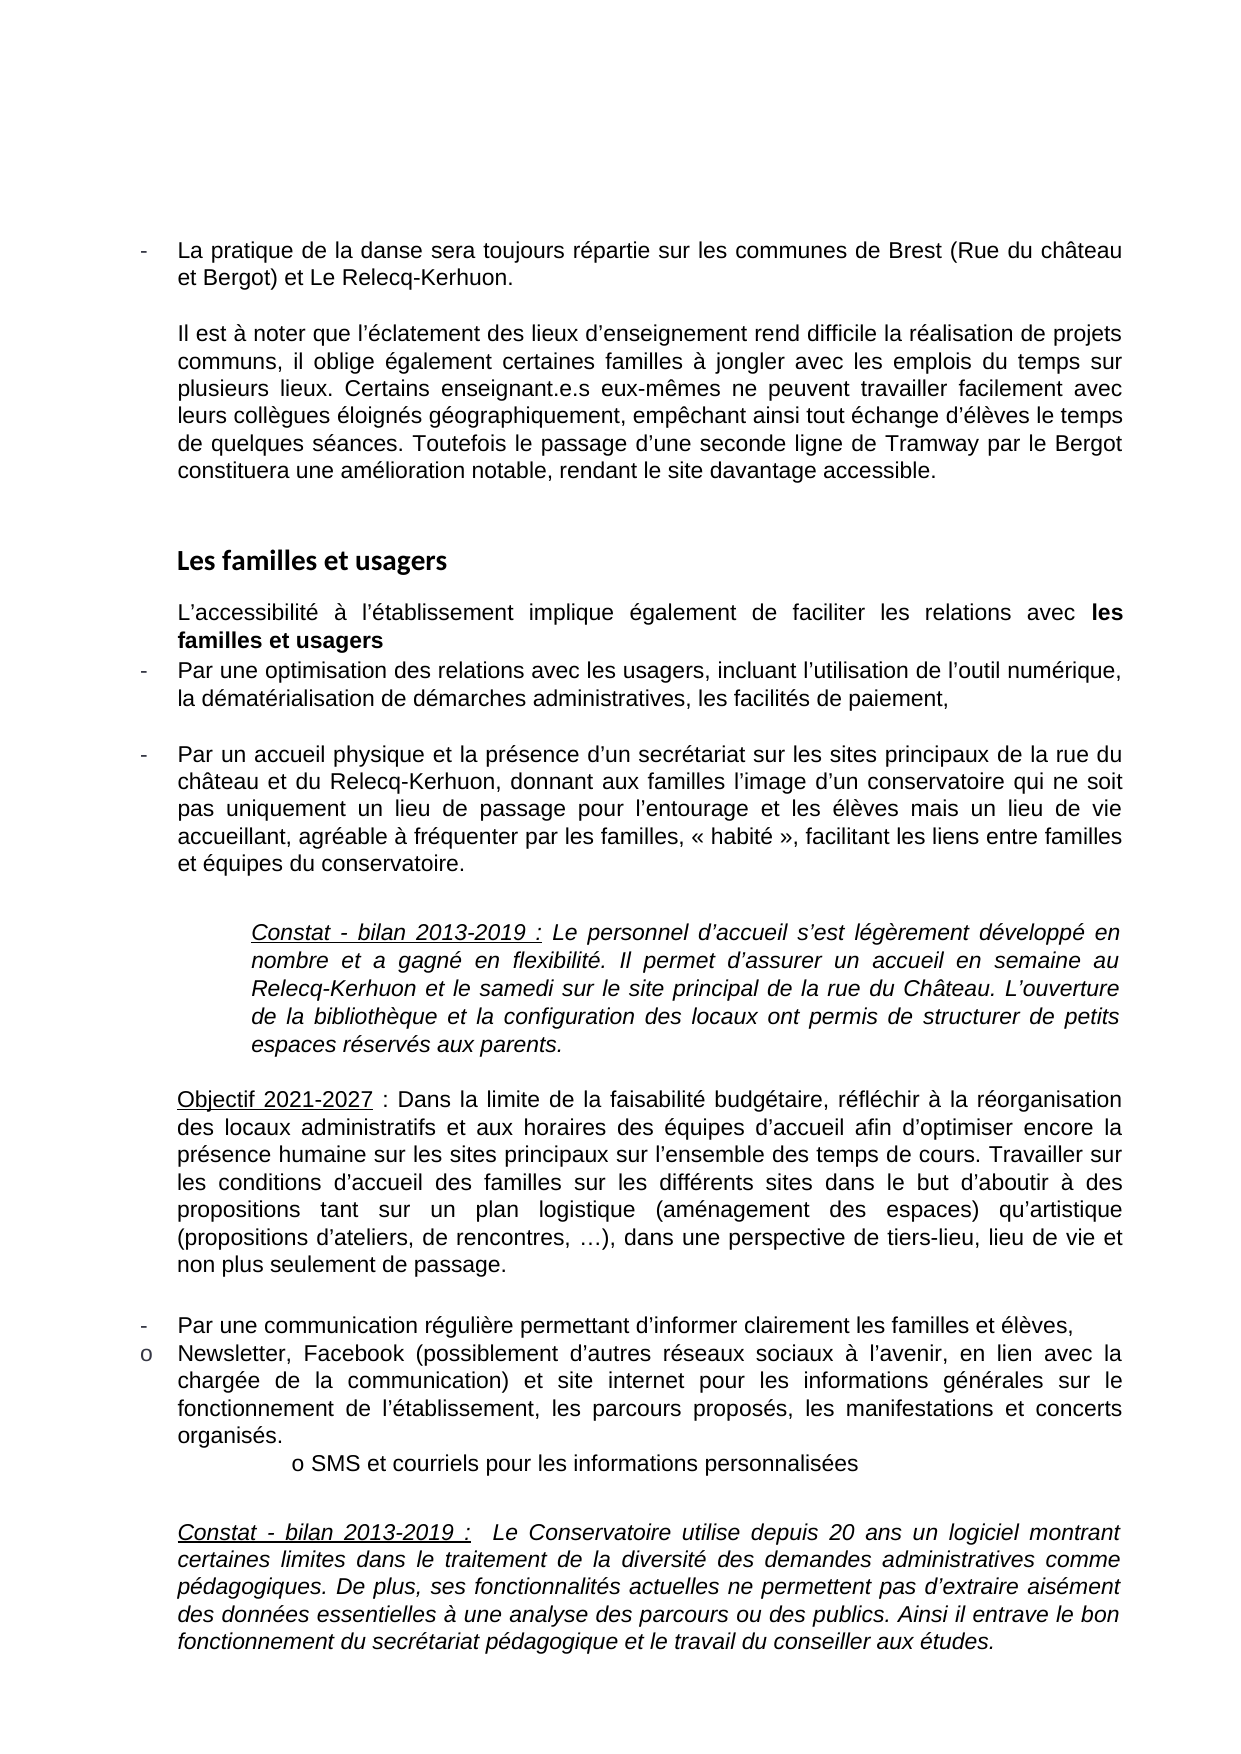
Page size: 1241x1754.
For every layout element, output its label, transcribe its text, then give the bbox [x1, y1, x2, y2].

list La pratique de la danse sera toujours répartie sur les communes de Brest (Rue du château et Bergot) et Le Relecq-Kerhuon. [140, 237, 1123, 291]
list Par une communication régulière permettant d’informer clairement les familles et élèves, [140, 1312, 1123, 1338]
text L’accessibilité à l’établissement implique également de faciliter les relations avec les familles et usagers [177, 599, 1123, 653]
text Constat - bilan 2013-2019 : Le Conservatoire utilise depuis 20 ans un logiciel montrant certaines limites dans le traitement de la diversité des demandes administratives comme pédagogiques. De plus, ses fonctionnalités actuelles ne permettent pas d’extraire aisément des données essentielles à une analyse des parcours ou des publics. Ainsi il entrave le bon fonctionnement du secrétariat pédagogique et le travail du conseiller aux études. [177, 1518, 1123, 1654]
list Newsletter, Facebook (possiblement d’autres réseaux sociaux à l’avenir, en lien avec la chargée de la communication) et site internet pour les informations générales sur le fonctionnement de l’établissement, les parcours proposés, les manifestations et concerts organisés. [140, 1340, 1123, 1448]
text o SMS et courriels pour les informations personnalisées [291, 1450, 1123, 1478]
list Par une optimisation des relations avec les usagers, incluant l’utilisation de l’outil numérique, la dématérialisation de démarches administratives, les facilités de paiement, [140, 657, 1123, 711]
text Objectif 2021-2027 : Dans la limite de la faisabilité budgétaire, réfléchir à la réorganisation des locaux administratifs et aux horaires des équipes d’accueil afin d’optimiser encore la présence humaine sur les sites principaux sur l’ensemble des temps de cours. Travailler sur les conditions d’accueil des familles sur les différents sites dans le but d’aboutir à des propositions tant sur un plan logistique (aménagement des espaces) qu’artistique (propositions d’ateliers, de rencontres, …), dans une perspective de tiers-lieu, lieu de vie et non plus seulement de passage. [177, 1086, 1123, 1277]
text Constat - bilan 2013-2019 : Le personnel d’accueil s’est légèrement développé en nombre et a gagné en flexibilité. Il permet d’assurer un accueil en semaine au Relecq-Kerhuon et le samedi sur le site principal de la rue du Château. L’ouverture de la bibliothèque et la configuration des locaux ont permis de structurer de petits espaces réservés aux parents. [251, 919, 1123, 1057]
list Par un accueil physique et la présence d’un secrétariat sur les sites principaux de la rue du château et du Relecq-Kerhuon, donnant aux familles l’image d’un conservatoire qui ne soit pas uniquement un lieu de passage pour l’entourage et les élèves mais un lieu de vie accueillant, agréable à fréquenter par les familles, « habité », facilitant les liens entre familles et équipes du conservatoire. [140, 741, 1123, 877]
text Il est à noter que l’éclatement des lieux d’enseignement rend difficile la réalisation de projets communs, il oblige également certaines familles à jongler avec les emplois du temps sur plusieurs lieux. Certains enseignant.e.s eux-mêmes ne peuvent travailler facilement avec leurs collègues éloignés géographiquement, empêchant ainsi tout échange d’élèves le temps de quelques séances. Toutefois le passage d’une seconde ligne de Tramway par le Bergot constituera une amélioration notable, rendant le site davantage accessible. [177, 320, 1123, 483]
subtitle Les familles et usagers [177, 542, 1123, 578]
